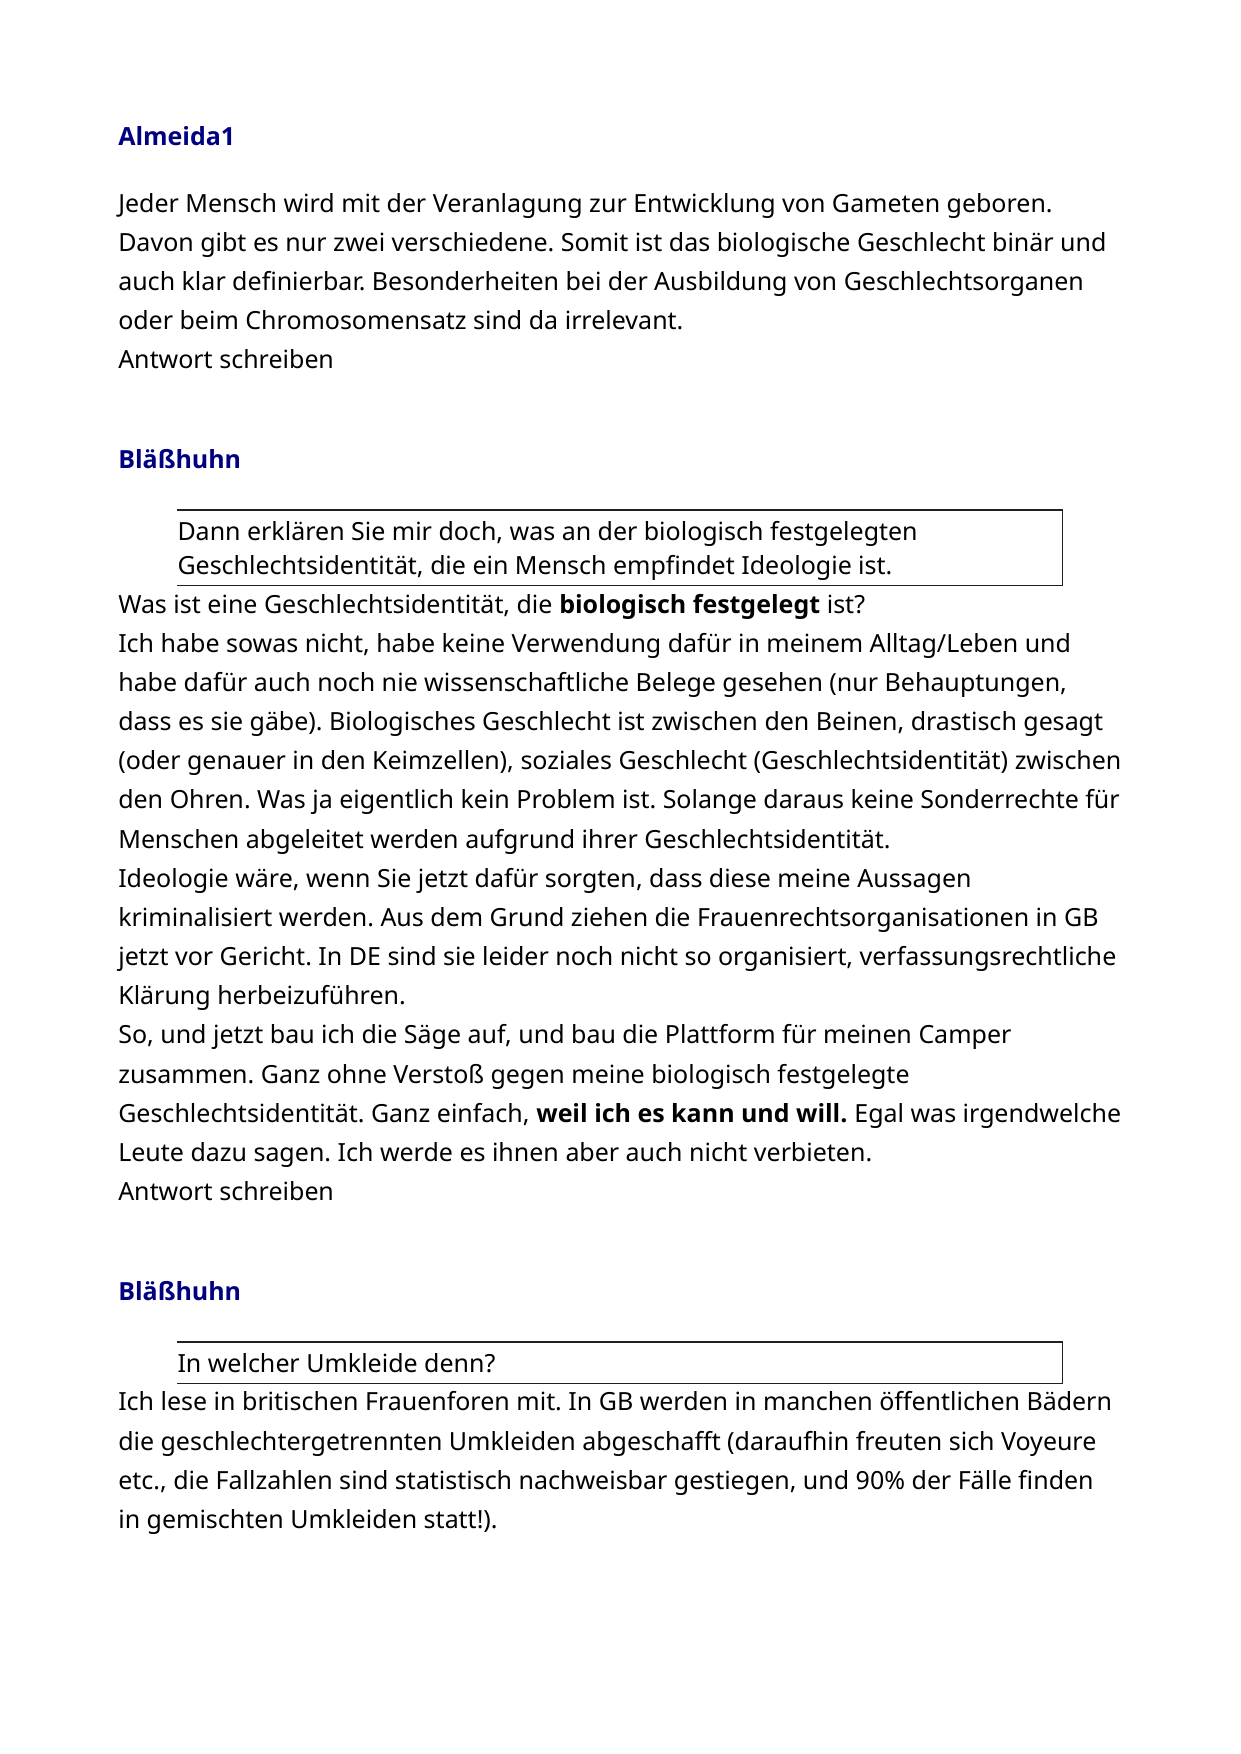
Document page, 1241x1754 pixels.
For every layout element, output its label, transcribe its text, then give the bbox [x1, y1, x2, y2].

text Ideologie wäre, wenn Sie jetzt dafür sorgten, dass diese meine Aussagen kriminalisiert werden. Aus dem Grund ziehen die Frauenrechtsorganisationen in GB jetzt vor Gericht. In DE sind sie leider noch nicht so organisiert, verfassungsrechtliche Klärung herbeizuführen. [118, 860, 1122, 1012]
text Ich lese in britischen Frauenforen mit. In GB werden in manchen öffentlichen Bädern die geschlechtergetrennten Umkleiden abgeschafft (daraufhin freuten sich Voyeure etc., die Fallzahlen sind statistisch nachweisbar gestiegen, und 90% der Fälle finden in gemischten Umkleiden statt!). [118, 1384, 1122, 1536]
text Antwort schreiben [118, 342, 1122, 376]
text In welcher Umkleide denn? [177, 1343, 1062, 1383]
text Ich habe sowas nicht, habe keine Verwendung dafür in meinem Alltag/Leben und habe dafür auch noch nie wissenschaftliche Belege gesehen (nur Behauptungen, dass es sie gäbe). Biologisches Geschlecht ist zwischen den Beinen, drastisch gesagt (oder genauer in den Keimzellen), soziales Geschlecht (Geschlechtsidentität) zwischen den Ohren. Was ja eigentlich kein Problem ist. Solange daraus keine Sonderrechte für Menschen abgeleitet werden aufgrund ihrer Geschlechtsidentität. [118, 625, 1122, 855]
text Jeder Mensch wird mit der Veranlagung zur Entwicklung von Gameten geboren. Davon gibt es nur zwei verschiedene. Somit ist das biologische Geschlecht binär und auch klar definierbar. Besonderheiten bei der Ausbildung von Geschlechtsorganen oder beim Chromosomensatz sind da irrelevant. [118, 185, 1122, 337]
subtitle Almeida1 [118, 118, 1122, 152]
text Dann erklären Sie mir doch, was an der biologisch festgelegten Geschlechtsidentität, die ein Mensch empfindet Ideologie ist. [177, 511, 1062, 585]
text https://www.thetimes.com/lif… [118, 1541, 1122, 1575]
text Antwort schreiben [118, 1174, 1122, 1208]
text Was ist eine Geschlechtsidentität, die biologisch festgelegt ist? [118, 586, 1122, 620]
text So, und jetzt bau ich die Säge auf, und bau die Plattform für meinen Camper zusammen. Ganz ohne Verstoß gegen meine biologisch festgelegte Geschlechtsidentität. Ganz einfach, weil ich es kann und will. Egal was irgendwelche Leute dazu sagen. Ich werde es ihnen aber auch nicht verbieten. [118, 1017, 1122, 1169]
subtitle Bläßhuhn [118, 1274, 1122, 1308]
subtitle Bläßhuhn [118, 442, 1122, 476]
text https://www.thetimes.com/uk/… [118, 1580, 1122, 1614]
